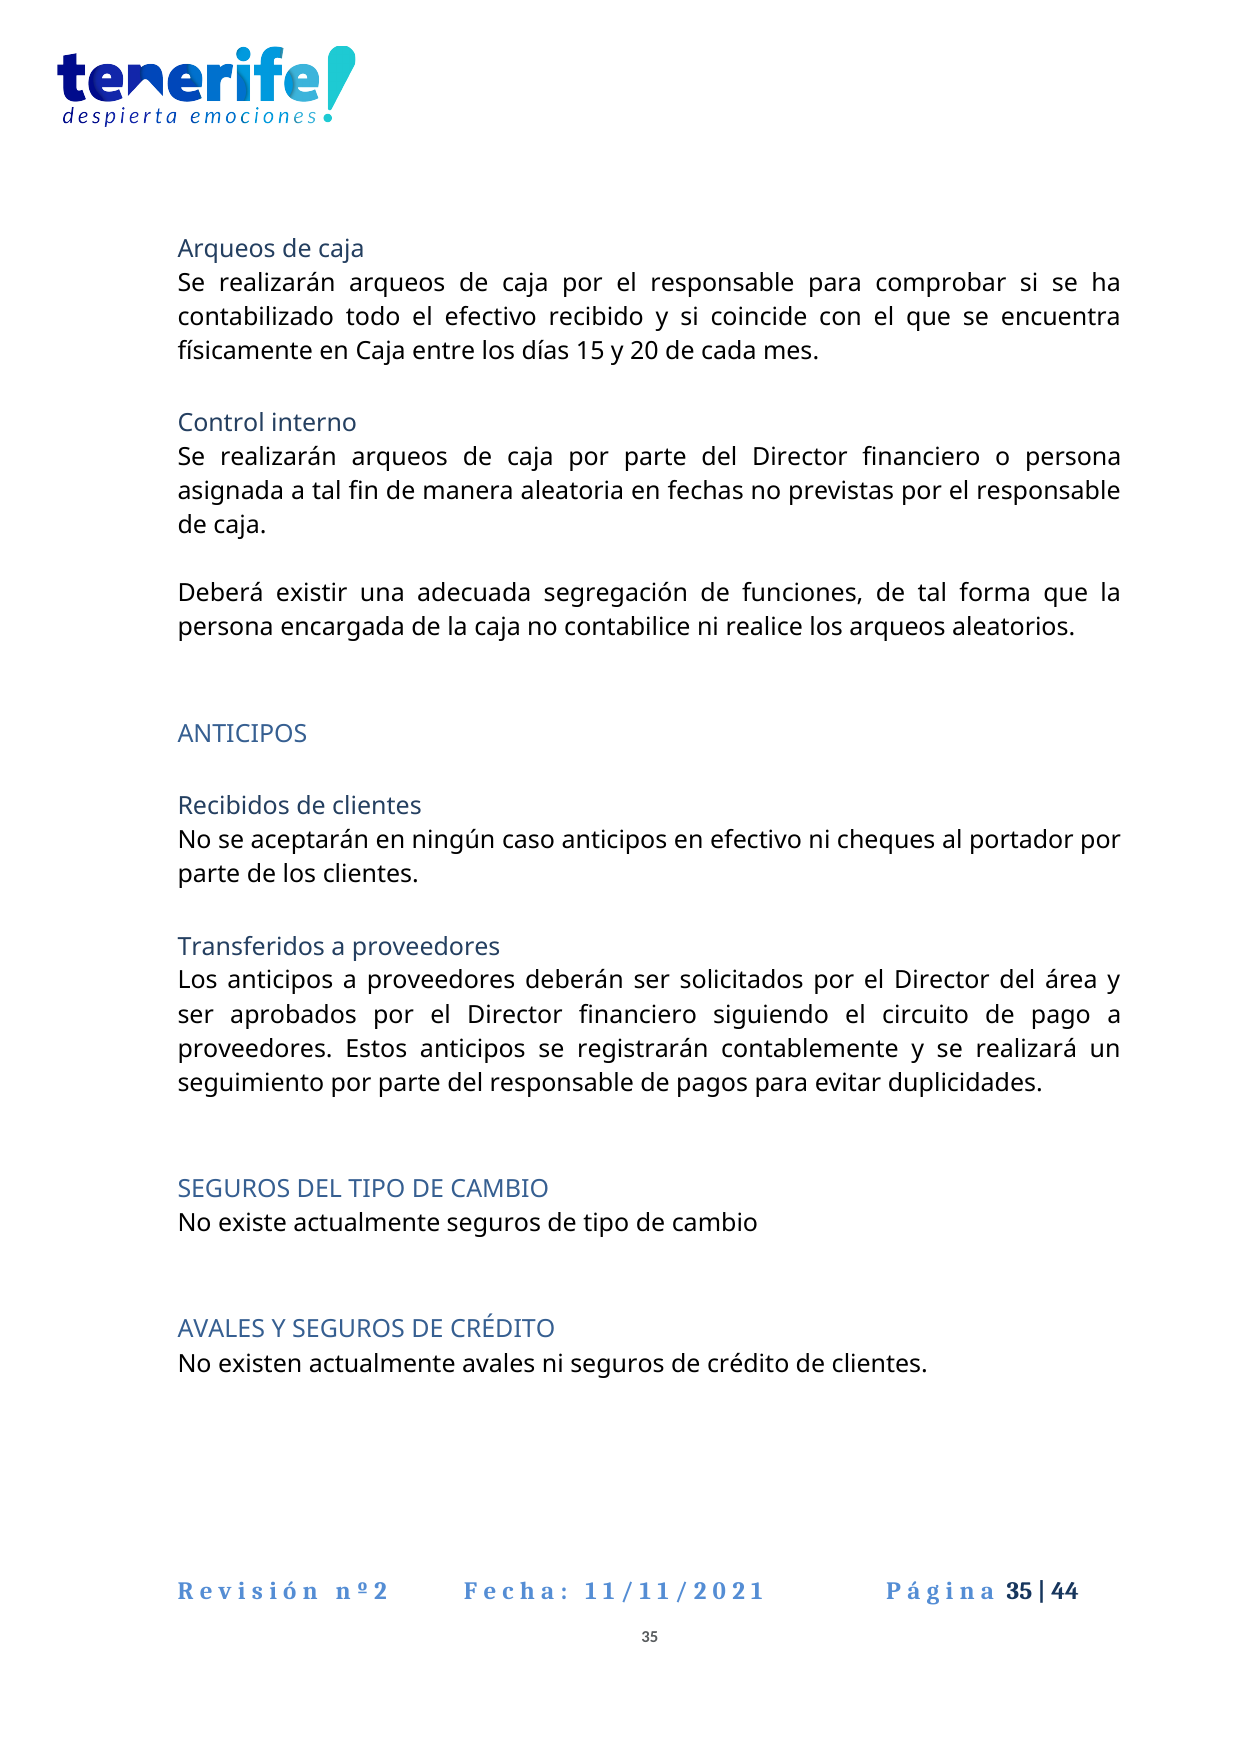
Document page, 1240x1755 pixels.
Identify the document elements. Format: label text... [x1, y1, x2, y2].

subtitle Transferidos a proveedores [177, 928, 1122, 962]
text Se realizarán arqueos de caja por el responsable para comprobar si se ha contabilizado todo el efectivo recibido y si coincide con el que se encuentra físicamente en Caja entre los días 15 y 20 de cada mes. [177, 264, 1122, 366]
text No se aceptarán en ningún caso anticipos en efectivo ni cheques al portador por parte de los clientes. [177, 822, 1122, 890]
text Deberá existir una adecuada segregación de funciones, de tal forma que la persona encargada de la caja no contabilice ni realice los arqueos aleatorios. [177, 575, 1122, 643]
text No existe actualmente seguros de tipo de cambio [177, 1205, 1122, 1239]
subtitle ANTICIPOS [177, 715, 1122, 749]
subtitle Arqueos de caja [177, 230, 1122, 264]
subtitle Control interno [177, 405, 1122, 439]
subtitle Recibidos de clientes [177, 788, 1122, 822]
text No existen actualmente avales ni seguros de crédito de clientes. [177, 1345, 1122, 1379]
subtitle SEGUROS DEL TIPO DE CAMBIO [177, 1171, 1122, 1205]
subtitle AVALES Y SEGUROS DE CRÉDITO [177, 1311, 1122, 1345]
text Los anticipos a proveedores deberán ser solicitados por el Director del área y ser aprobados por el Director financiero siguiendo el circuito de pago a proveedores. Estos anticipos se registrarán contablemente y se realizará un seguimiento por parte del responsable de pagos para evitar duplicidades. [177, 962, 1122, 1098]
text Se realizarán arqueos de caja por parte del Director financiero o persona asignada a tal fin de manera aleatoria en fechas no previstas por el responsable de caja. [177, 439, 1122, 541]
